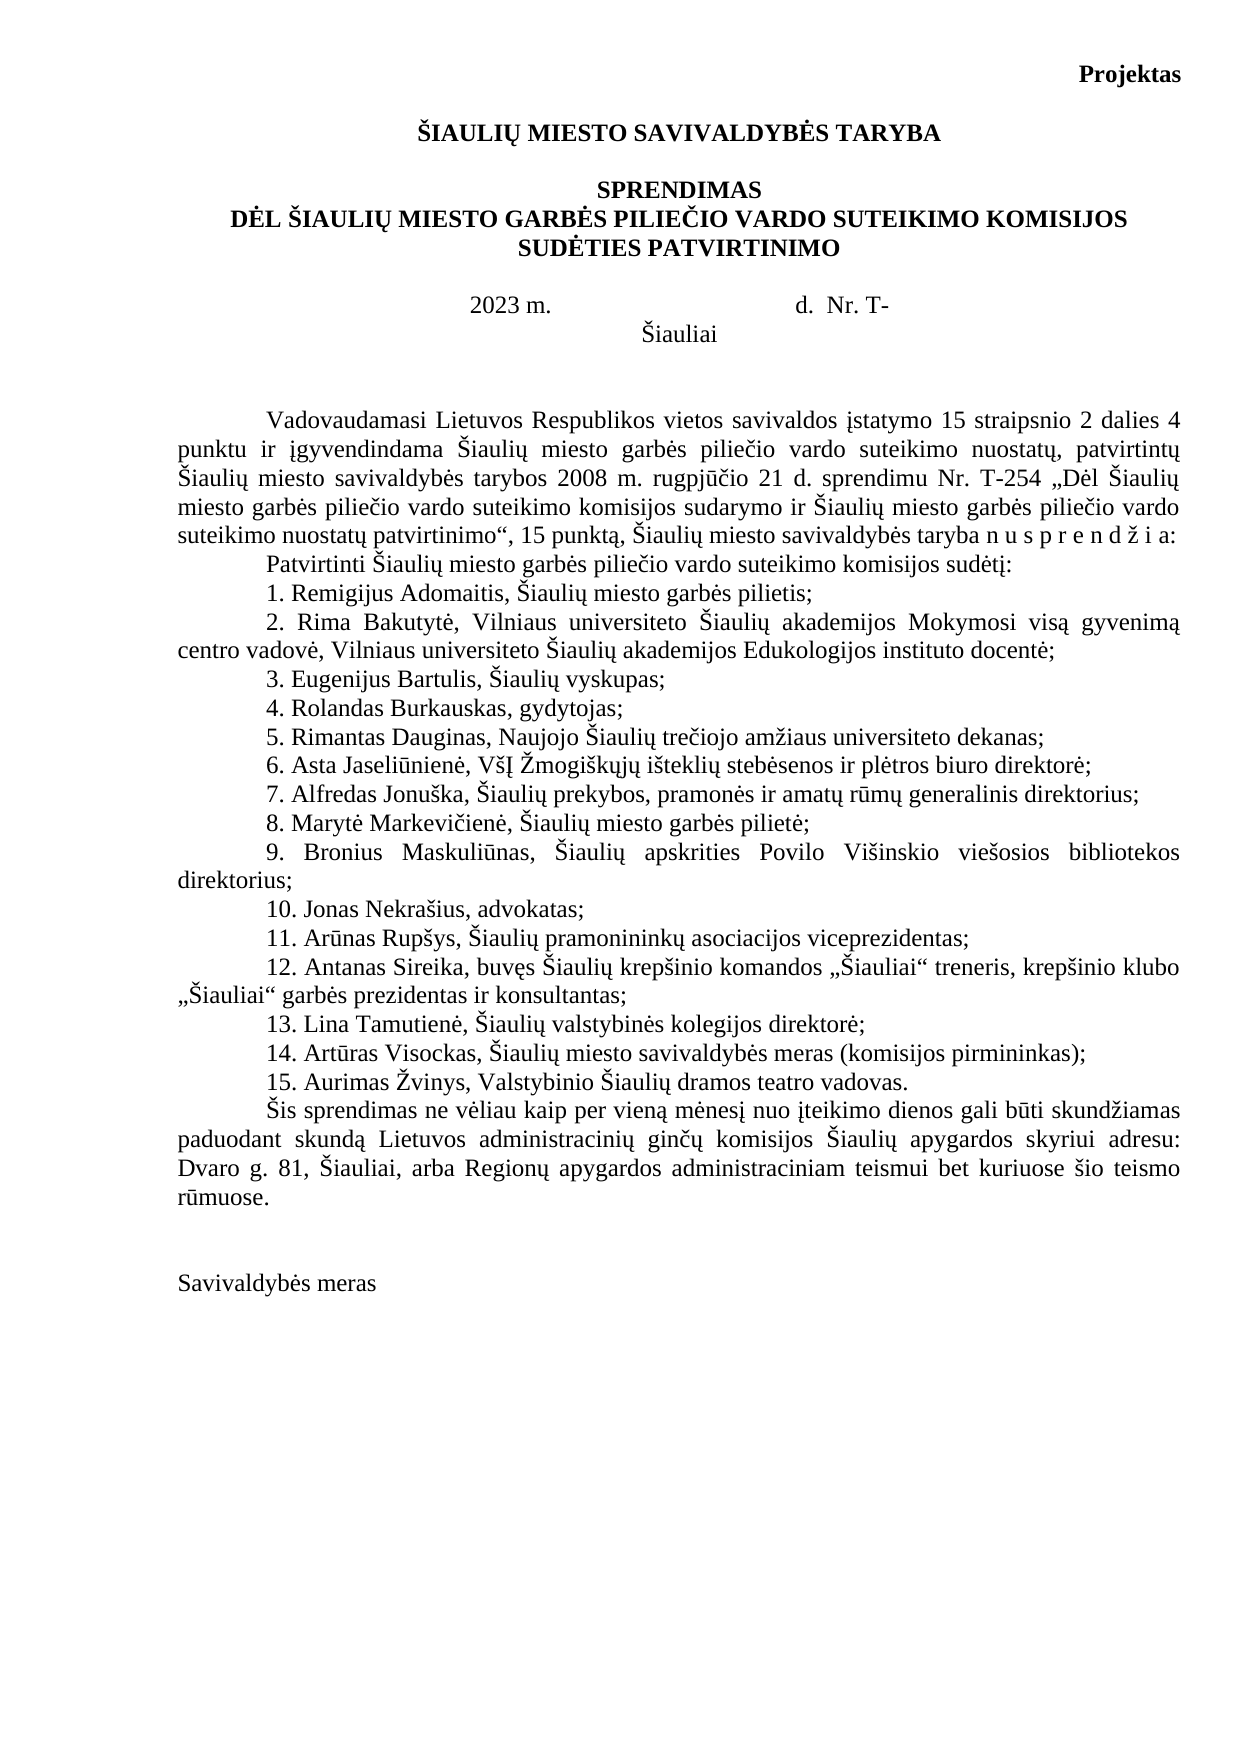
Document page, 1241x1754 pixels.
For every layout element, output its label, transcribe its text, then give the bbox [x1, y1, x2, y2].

text DĖL ŠIAULIŲ MIESTO GARBĖS PILIEČIO VARDO SUTEIKIMO KOMISIJOS SUDĖTIES PATVIRTINIMO [177, 204, 1181, 262]
text Šiauliai [177, 319, 1181, 348]
text Vadovaudamasi Lietuvos Respublikos vietos savivaldos įstatymo 15 straipsnio 2 dalies 4 punktu ir įgyvendindama Šiaulių miesto garbės piliečio vardo suteikimo nuostatų, patvirtintų Šiaulių miesto savivaldybės tarybos 2008 m. rugpjūčio 21 d. sprendimu Nr. T-254 „Dėl Šiaulių miesto garbės piliečio vardo suteikimo komisijos sudarymo ir Šiaulių miesto garbės piliečio vardo suteikimo nuostatų patvirtinimo“, 15 punktą, Šiaulių miesto savivaldybės taryba nusprendžia: [177, 406, 1181, 549]
text 15. Aurimas Žvinys, Valstybinio Šiaulių dramos teatro vadovas. [177, 1067, 1181, 1096]
text 3. Eugenijus Bartulis, Šiaulių vyskupas; [177, 664, 1181, 693]
text Savivaldybės meras [177, 1268, 1181, 1297]
text SPRENDIMAS [177, 176, 1181, 204]
text 14. Artūras Visockas, Šiaulių miesto savivaldybės meras (komisijos pirmininkas); [177, 1038, 1181, 1067]
text 1. Remigijus Adomaitis, Šiaulių miesto garbės pilietis; [177, 578, 1181, 607]
text 4. Rolandas Burkauskas, gydytojas; [177, 693, 1181, 722]
text 13. Lina Tamutienė, Šiaulių valstybinės kolegijos direktorė; [177, 1009, 1181, 1038]
text 10. Jonas Nekrašius, advokatas; [177, 894, 1181, 923]
text Šis sprendimas ne vėliau kaip per vieną mėnesį nuo įteikimo dienos gali būti skundžiamas paduodant skundą Lietuvos administracinių ginčų komisijos Šiaulių apygardos skyriui adresu: Dvaro g. 81, Šiauliai, arba Regionų apygardos administraciniam teismui bet kuriuose šio teismo rūmuose. [177, 1096, 1181, 1211]
text 9. Bronius Maskuliūnas, Šiaulių apskrities Povilo Višinskio viešosios bibliotekos direktorius; [177, 837, 1181, 894]
text 7. Alfredas Jonuška, Šiaulių prekybos, pramonės ir amatų rūmų generalinis direktorius; [177, 779, 1181, 808]
text ŠIAULIŲ MIESTO SAVIVALDYBĖS TARYBA [177, 118, 1181, 147]
text 11. Arūnas Rupšys, Šiaulių pramonininkų asociacijos viceprezidentas; [177, 923, 1181, 952]
text Patvirtinti Šiaulių miesto garbės piliečio vardo suteikimo komisijos sudėtį: [266, 549, 1181, 578]
text 6. Asta Jaseliūnienė, VšĮ Žmogiškųjų išteklių stebėsenos ir plėtros biuro direktorė; [177, 751, 1181, 779]
text 5. Rimantas Dauginas, Naujojo Šiaulių trečiojo amžiaus universiteto dekanas; [177, 722, 1181, 751]
text 8. Marytė Markevičienė, Šiaulių miesto garbės pilietė; [177, 808, 1181, 837]
text 2023 m. d. Nr. T- [177, 291, 1181, 319]
text 2. Rima Bakutytė, Vilniaus universiteto Šiaulių akademijos Mokymosi visą gyvenimą centro vadovė, Vilniaus universiteto Šiaulių akademijos Edukologijos instituto docentė; [177, 607, 1181, 664]
text 12. Antanas Sireika, buvęs Šiaulių krepšinio komandos „Šiauliai“ treneris, krepšinio klubo „Šiauliai“ garbės prezidentas ir konsultantas; [177, 952, 1181, 1009]
